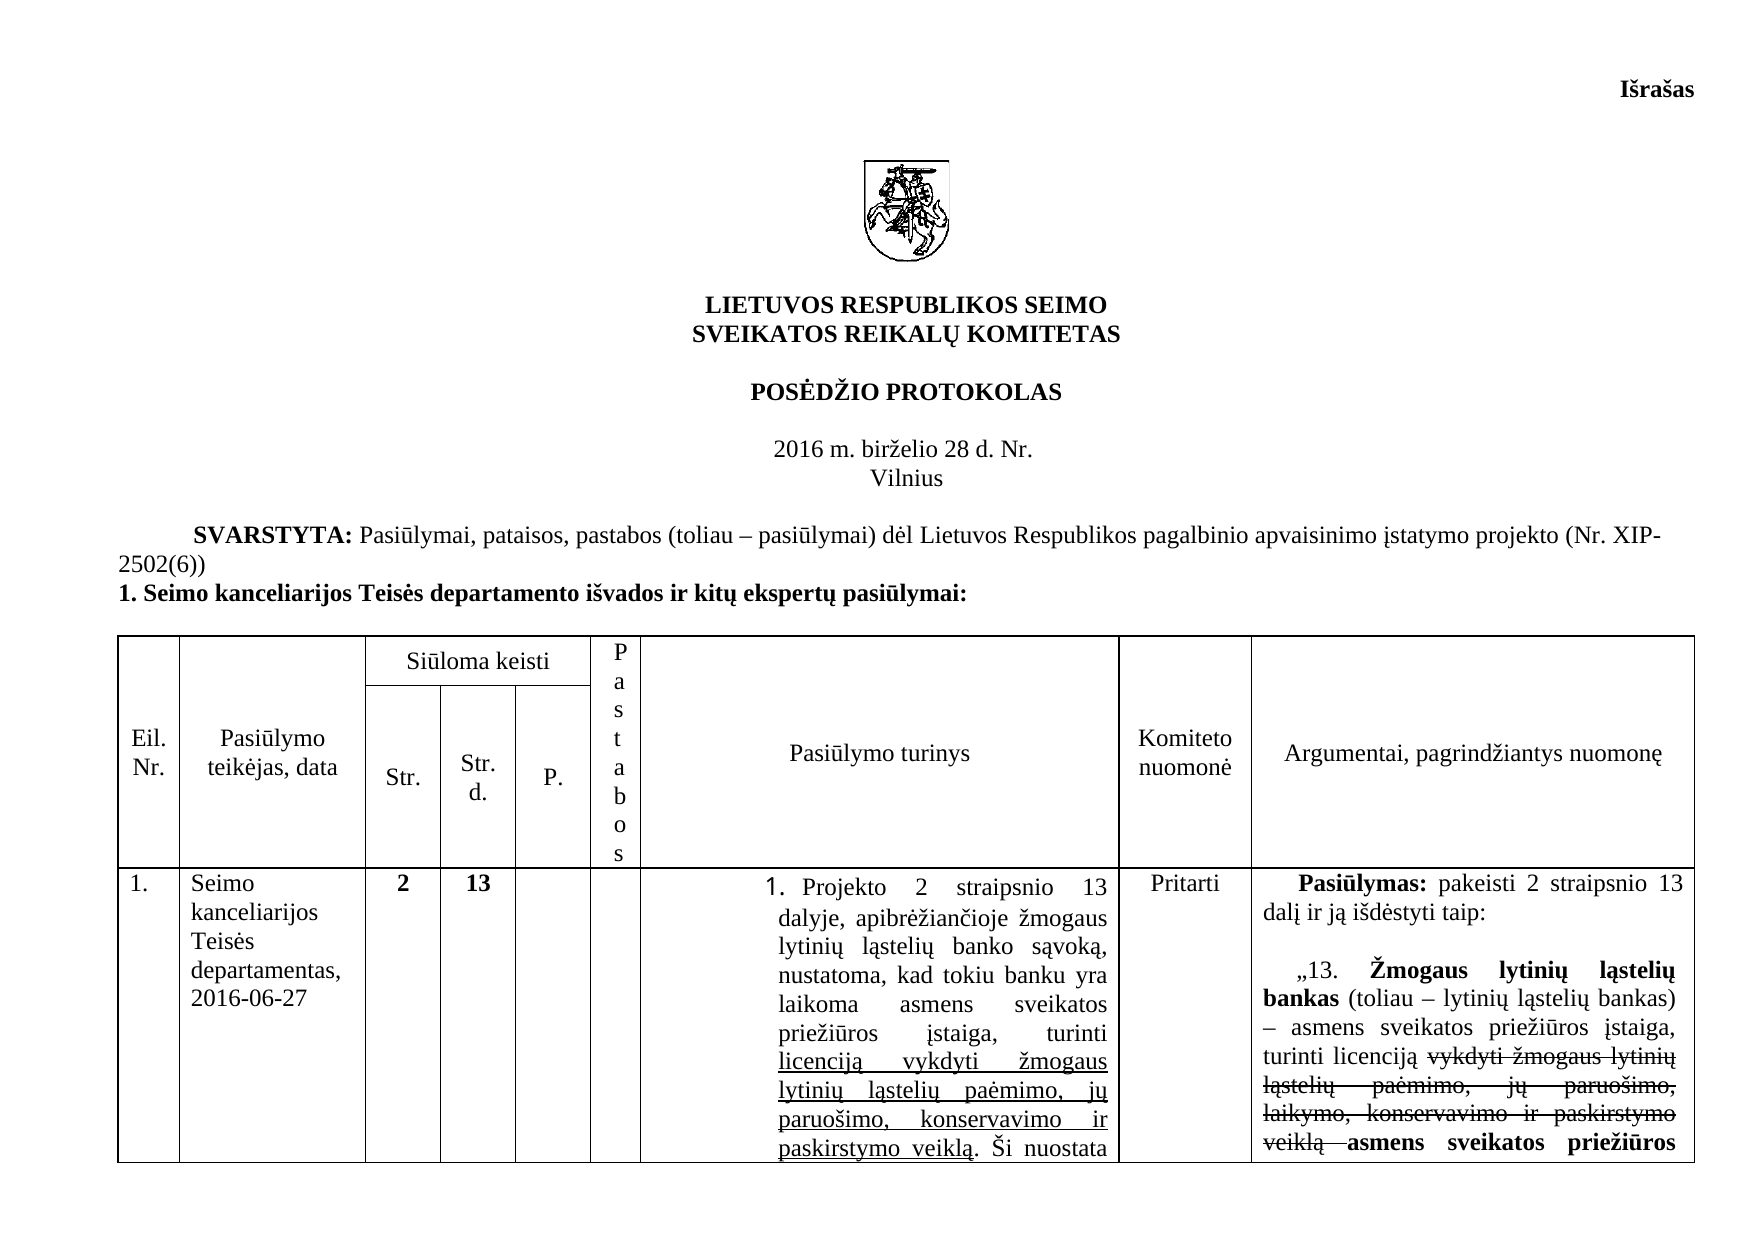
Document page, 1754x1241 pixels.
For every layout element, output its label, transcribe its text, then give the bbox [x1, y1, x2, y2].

text SVARSTYTA: Pasiūlymai, pataisos, pastabos (toliau – pasiūlymai) dėl Lietuvos Respublikos pagalbinio apvaisinimo įstatymo projekto (Nr. XIP- 2502(6)) [118, 520, 1694, 578]
table_header Argumentai, pagrindžiantys nuomonę [1252, 637, 1694, 867]
text 2016 m. birželio 28 d. Nr. [118, 434, 1694, 463]
table_header Eil. Nr. [119, 637, 179, 867]
table_cell Pritarti [1120, 869, 1251, 1161]
table_header Pastabos [591, 637, 640, 867]
table_cell P. [516, 686, 590, 867]
text Išrašas [118, 74, 1694, 103]
table_cell Str. d. [441, 686, 515, 867]
table_cell 1. [119, 869, 179, 1161]
table_cell Pasiūlymas: pakeisti 2 straipsnio 13 dalį ir ją išdėstyti taip: „13. Žmogaus lytinių ląstelių bankas (toliau – lytinių ląstelių bankas) – asmens sveikatos priežiūros įstaiga, turinti licenciją vykdyti žmogaus lytinių ląstelių paėmimo, jų paruošimo, laikymo, konservavimo ir paskirstymo veiklą asmens sveikatos priežiūros [1252, 869, 1694, 1161]
text Vilnius [118, 463, 1694, 492]
table_header Komiteto nuomonė [1120, 637, 1251, 867]
table_cell 2 [366, 869, 440, 1161]
table_cell Seimo kanceliarijos Teisės departamentas, 2016-06-27 [180, 869, 365, 1161]
table_cell 13 [441, 869, 515, 1161]
table_header Siūloma keisti [366, 637, 590, 684]
subtitle POSĖDŽIO PROTOKOLAS [118, 377, 1694, 405]
text LIETUVOS RESPUBLIKOS SEIMO [118, 290, 1694, 319]
table_header Pasiūlymo teikėjas, data [180, 637, 365, 867]
table_cell [591, 869, 640, 1161]
text 1. Seimo kanceliarijos Teisės departamento išvados ir kitų ekspertų pasiūlymai: [118, 578, 1694, 607]
table_cell Projekto 2 straipsnio 13 dalyje, apibrėžiančioje žmogaus lytinių ląstelių banko sąvoką, nustatoma, kad tokiu banku yra laikoma asmens sveikatos priežiūros įstaiga, turinti licenciją vykdyti žmogaus lytinių ląstelių paėmimo, jų paruošimo, konservavimo ir paskirstymo veiklą. Ši nuostata [641, 869, 1118, 1161]
table_cell Str. [366, 686, 440, 867]
table_header Pasiūlymo turinys [641, 637, 1118, 867]
table_cell [516, 869, 590, 1161]
text SVEIKATOS REIKALŲ KOMITETAS [118, 319, 1694, 348]
